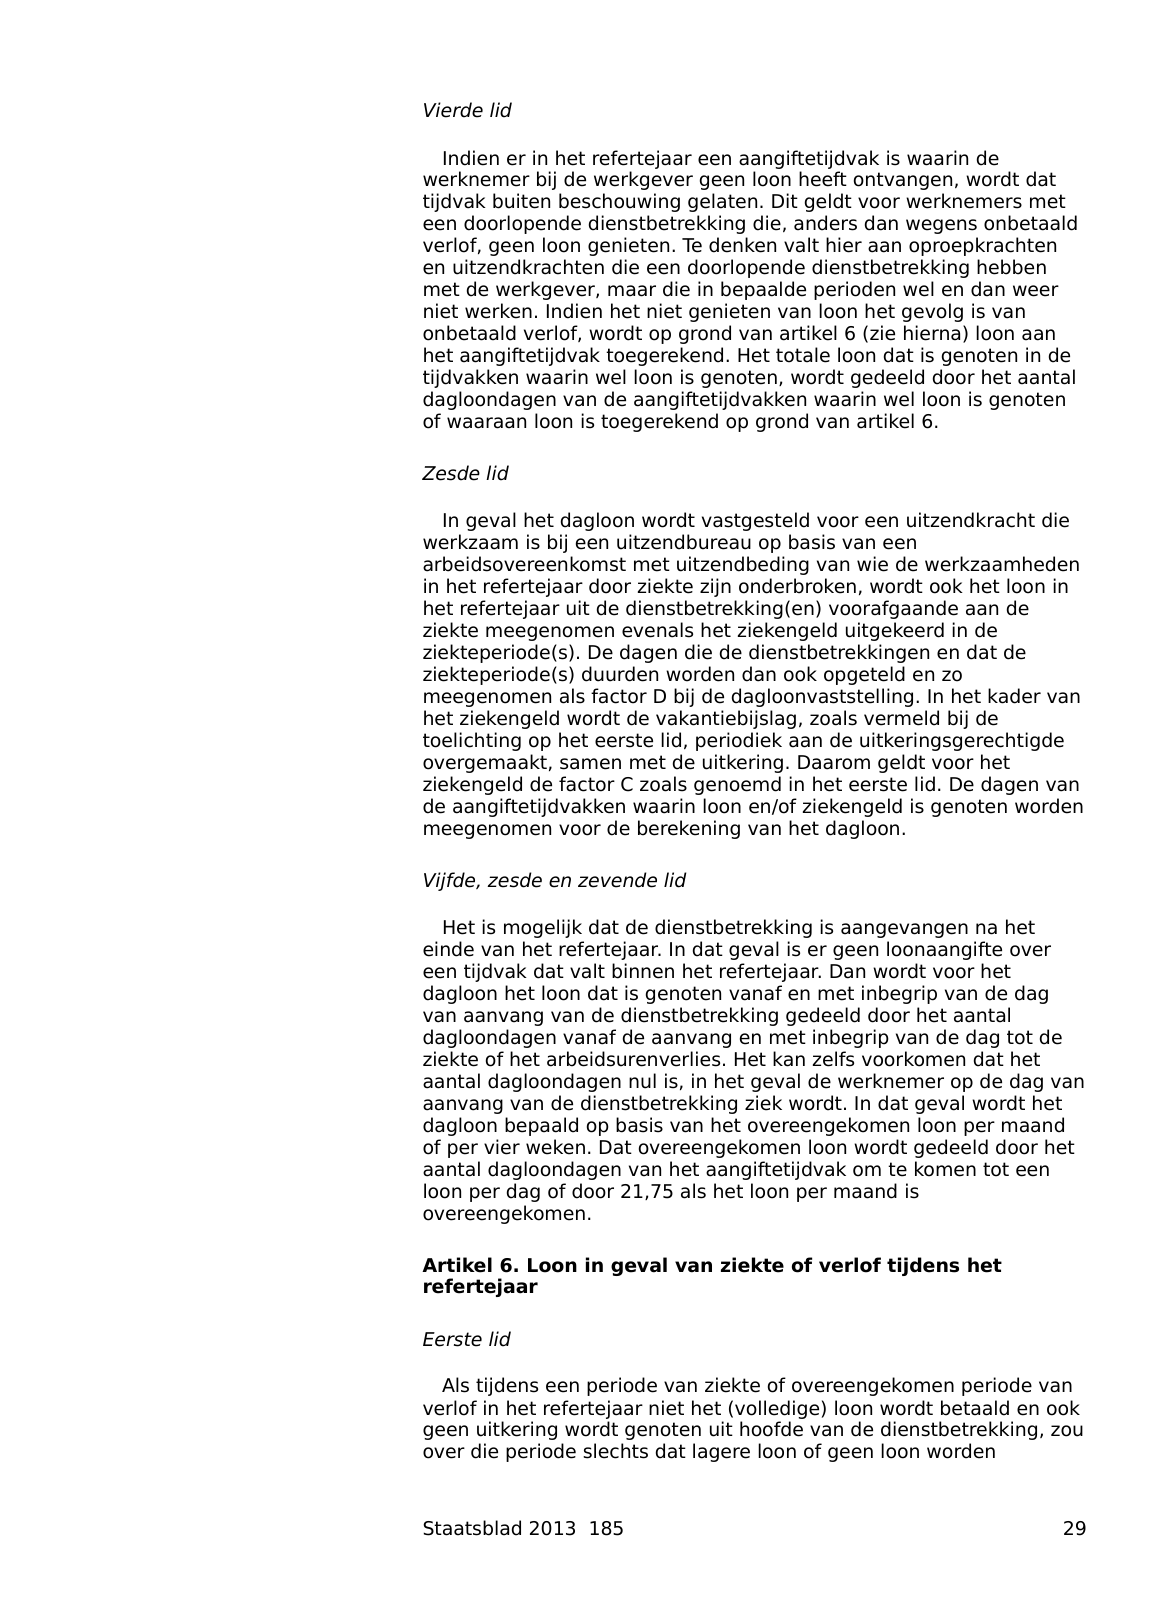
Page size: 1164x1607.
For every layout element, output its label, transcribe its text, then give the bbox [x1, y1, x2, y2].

text Het is mogelijk dat de dienstbetrekking is aangevangen na het einde van het refertejaar. In dat geval is er geen loonaangifte over een tijdvak dat valt binnen het refertejaar. Dan wordt voor het dagloon het loon dat is genoten vanaf en met inbegrip van de dag van aanvang van de dienstbetrekking gedeeld door het aantal dagloondagen vanaf de aanvang en met inbegrip van de dag tot de ziekte of het arbeidsurenverlies. Het kan zelfs voorkomen dat het aantal dagloondagen nul is, in het geval de werknemer op de dag van aanvang van de dienstbetrekking ziek wordt. In dat geval wordt het dagloon bepaald op basis van het overeengekomen loon per maand of per vier weken. Dat overeengekomen loon wordt gedeeld door het aantal dagloondagen van het aangiftetijdvak om te komen tot een loon per dag of door 21,75 als het loon per maand is overeengekomen. [422, 917, 1087, 1224]
text Indien er in het refertejaar een aangiftetijdvak is waarin de werknemer bij de werkgever geen loon heeft ontvangen, wordt dat tijdvak buiten beschouwing gelaten. Dit geldt voor werknemers met een doorlopende dienstbetrekking die, anders dan wegens onbetaald verlof, geen loon genieten. Te denken valt hier aan oproepkrachten en uitzendkrachten die een doorlopende dienstbetrekking hebben met de werkgever, maar die in bepaalde perioden wel en dan weer niet werken. Indien het niet genieten van loon het gevolg is van onbetaald verlof, wordt op grond van artikel 6 (zie hierna) loon aan het aangiftetijdvak toegerekend. Het totale loon dat is genoten in de tijdvakken waarin wel loon is genoten, wordt gedeeld door het aantal dagloondagen van de aangiftetijdvakken waarin wel loon is genoten of waaraan loon is toegerekend op grond van artikel 6. [422, 147, 1087, 433]
text In geval het dagloon wordt vastgesteld voor een uitzendkracht die werkzaam is bij een uitzendbureau op basis van een arbeidsovereenkomst met uitzendbeding van wie de werkzaamheden in het refertejaar door ziekte zijn onderbroken, wordt ook het loon in het refertejaar uit de dienstbetrekking(en) voorafgaande aan de ziekte meegenomen evenals het ziekengeld uitgekeerd in de ziekteperiode(s). De dagen die de dienstbetrekkingen en dat de ziekteperiode(s) duurden worden dan ook opgeteld en zo meegenomen als factor D bij de dagloonvaststelling. In het kader van het ziekengeld wordt de vakantiebijslag, zoals vermeld bij de toelichting op het eerste lid, periodiek aan de uitkeringsgerechtigde overgemaakt, samen met de uitkering. Daarom geldt voor het ziekengeld de factor C zoals genoemd in het eerste lid. De dagen van de aangiftetijdvakken waarin loon en/of ziekengeld is genoten worden meegenomen voor de berekening van het dagloon. [422, 510, 1087, 840]
subtitle Vierde lid [422, 100, 1087, 122]
subtitle Artikel 6. Loon in geval van ziekte of verlof tijdens het refertejaar [422, 1254, 1087, 1298]
subtitle Vijfde, zesde en zevende lid [422, 870, 1087, 892]
subtitle Eerste lid [422, 1328, 1087, 1350]
subtitle Zesde lid [422, 463, 1087, 485]
text Als tijdens een periode van ziekte of overeengekomen periode van verlof in het refertejaar niet het (volledige) loon wordt betaald en ook geen uitkering wordt genoten uit hoofde van de dienstbetrekking, zou over die periode slechts dat lagere loon of geen loon worden [422, 1375, 1087, 1463]
